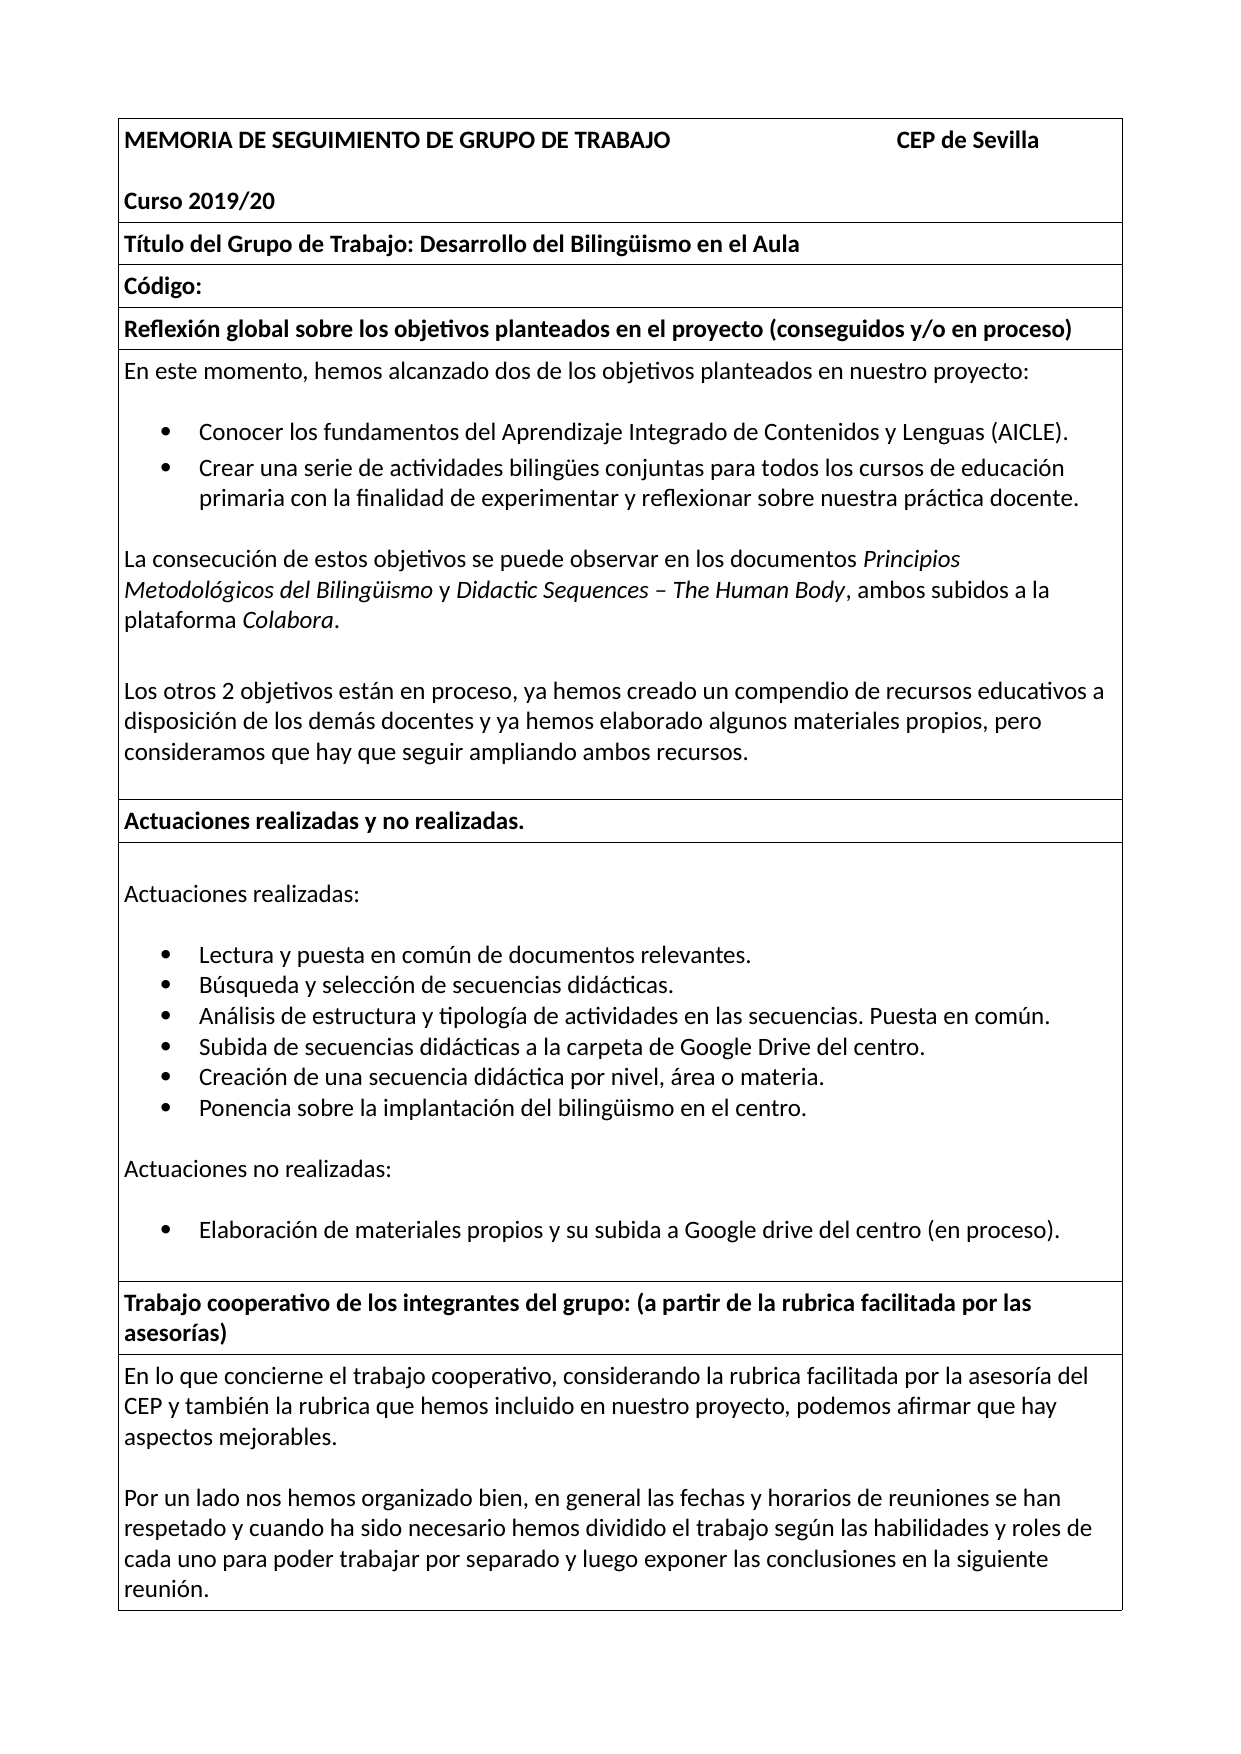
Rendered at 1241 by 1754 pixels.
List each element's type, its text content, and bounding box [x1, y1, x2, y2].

table_cell Actuaciones realizadas: Lectura y puesta en común de documentos relevantes. Búsqueda y selección de secuencias didácticas. Análisis de estructura y tipología de actividades en las secuencias. Puesta en común. Subida de secuencias didácticas a la carpeta de Google Drive del centro. Creación de una secuencia didáctica por nivel, área o materia. Ponencia sobre la implantación del bilingüismo en el centro. Actuaciones no realizadas: Elaboración de materiales propios y su subida a Google drive del centro (en proceso). [119, 843, 1122, 1281]
table_header MEMORIA DE SEGUIMIENTO DE GRUPO DE TRABAJO CEP de Sevilla Curso 2019/20 [119, 119, 1122, 222]
table_cell En lo que concierne el trabajo cooperativo, considerando la rubrica facilitada por la asesoría del CEP y también la rubrica que hemos incluido en nuestro proyecto, podemos afirmar que hay aspectos mejorables. Por un lado nos hemos organizado bien, en general las fechas y horarios de reuniones se han respetado y cuando ha sido necesario hemos dividido el trabajo según las habilidades y roles de cada uno para poder trabajar por separado y luego exponer las conclusiones en la siguiente reunión. [119, 1355, 1122, 1610]
table_cell En este momento, hemos alcanzado dos de los objetivos planteados en nuestro proyecto: Conocer los fundamentos del Aprendizaje Integrado de Contenidos y Lenguas (AICLE). Crear una serie de actividades bilingües conjuntas para todos los cursos de educación primaria con la finalidad de experimentar y reflexionar sobre nuestra práctica docente. La consecución de estos objetivos se puede observar en los documentos Principios Metodológicos del Bilingüismo y Didactic Sequences – The Human Body, ambos subidos a la plataforma Colabora. Los otros 2 objetivos están en proceso, ya hemos creado un compendio de recursos educativos a disposición de los demás docentes y ya hemos elaborado algunos materiales propios, pero consideramos que hay que seguir ampliando ambos recursos. [119, 350, 1122, 799]
table_cell Reflexión global sobre los objetivos planteados en el proyecto (conseguidos y/o en proceso) [119, 308, 1122, 349]
table_cell Código: [119, 265, 1122, 307]
table_cell Actuaciones realizadas y no realizadas. [119, 800, 1122, 841]
table_cell Título del Grupo de Trabajo: Desarrollo del Bilingüismo en el Aula [119, 223, 1122, 264]
table_cell Trabajo cooperativo de los integrantes del grupo: (a partir de la rubrica facilitada por las asesorías) [119, 1282, 1122, 1354]
